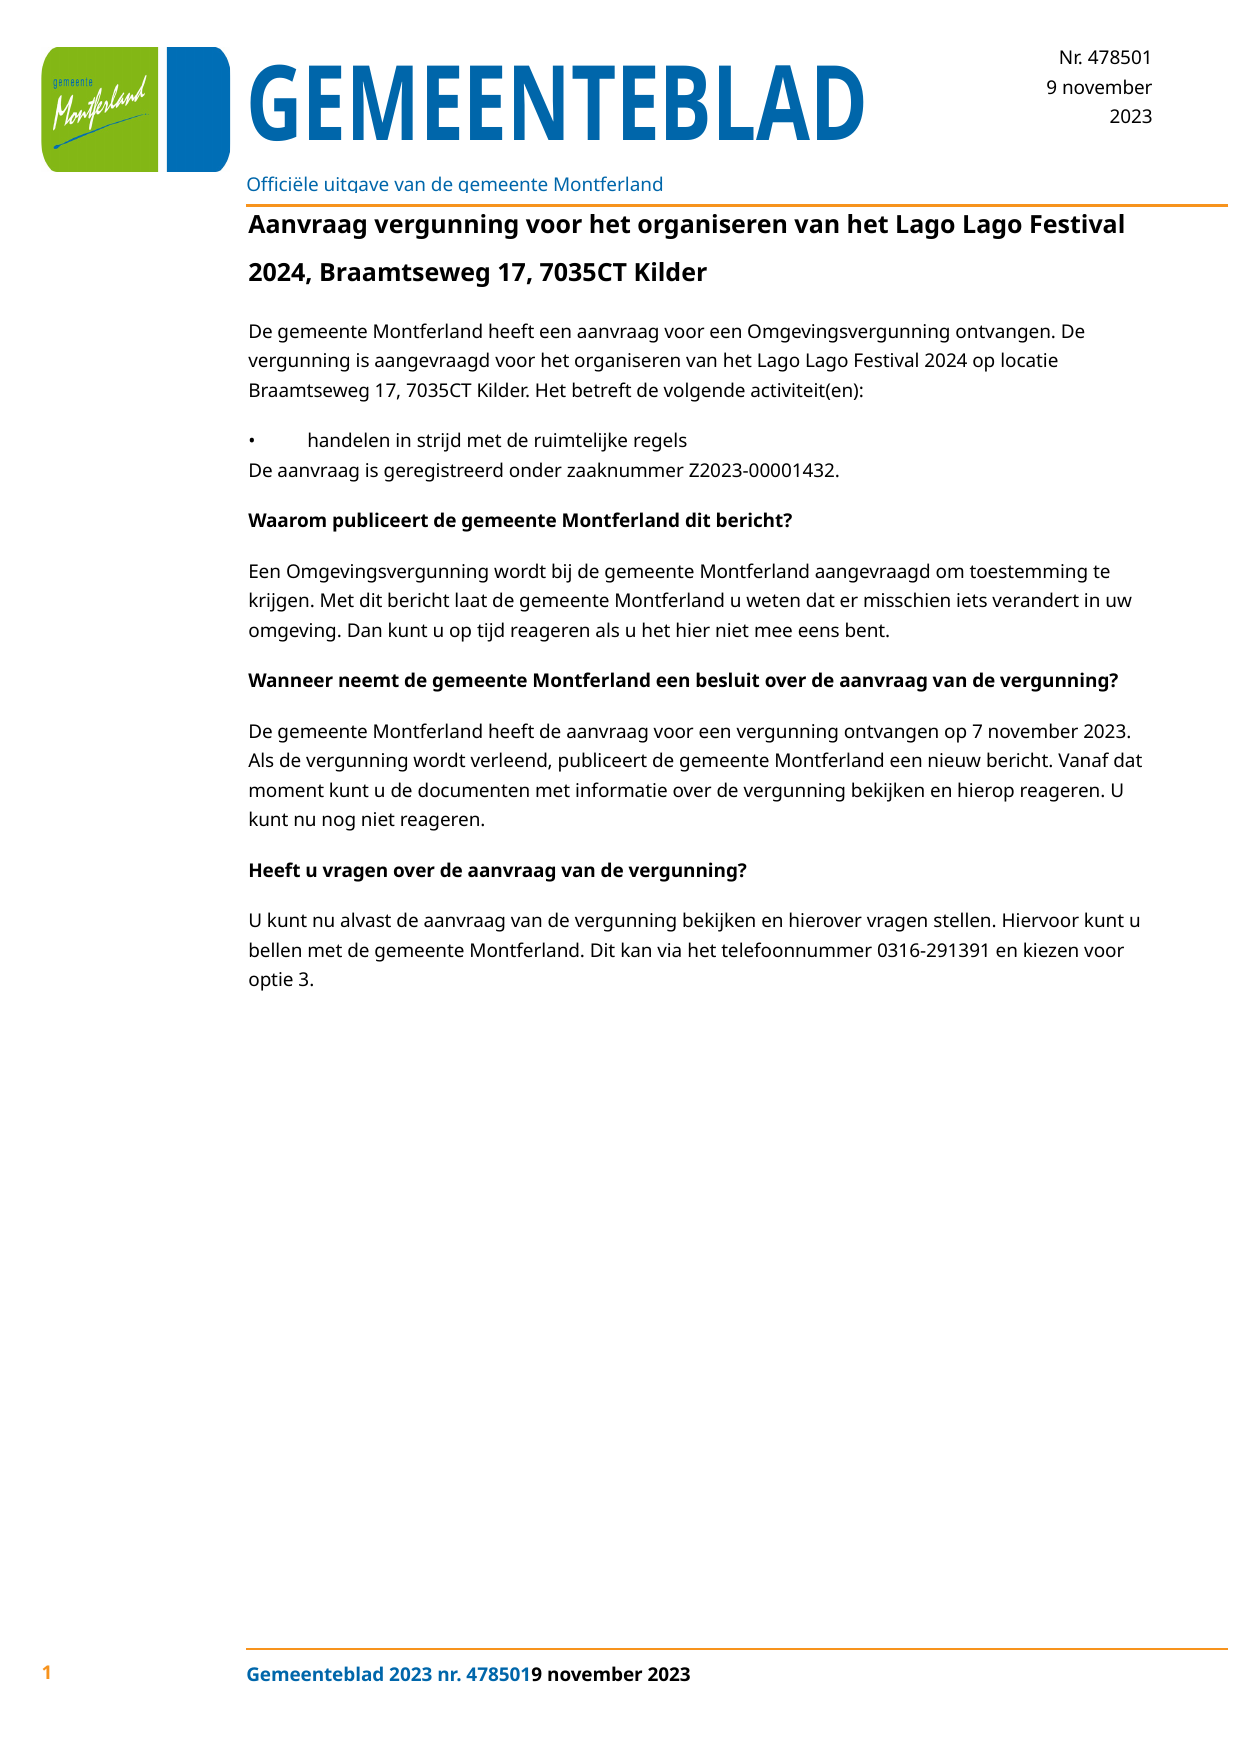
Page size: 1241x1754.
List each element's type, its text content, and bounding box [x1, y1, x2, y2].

text U kunt nu alvast de aanvraag van de vergunning bekijken en hierover vragen stellen. Hiervoor kunt u bellen met de gemeente Montferland. Dit kan via het telefoonnummer 0316-291391 en kiezen voor optie 3. [248, 907, 1152, 992]
text Waarom publiceert de gemeente Montferland dit bericht? [248, 507, 1152, 533]
text Wanneer neemt de gemeente Montferland een besluit over de aanvraag van de vergunning? [248, 667, 1152, 693]
picture [41, 47, 231, 172]
text De gemeente Montferland heeft de aanvraag voor een vergunning ontvangen op 7 november 2023. Als de vergunning wordt verleend, publiceert de gemeente Montferland een nieuw bericht. Vanaf dat moment kunt u de documenten met informatie over de vergunning bekijken en hierop reageren. U kunt nu nog niet reageren. [248, 718, 1152, 832]
text De gemeente Montferland heeft een aanvraag voor een Omgevingsvergunning ontvangen. De vergunning is aangevraagd voor het organiseren van het Lago Lago Festival 2024 op locatie Braamtseweg 17, 7035CT Kilder. Het betreft de volgende activiteit(en): [248, 318, 1152, 403]
text Aanvraag vergunning voor het organiseren van het Lago Lago Festival 2024, Braamtseweg 17, 7035CT Kilder [248, 207, 1152, 288]
list handelen in strijd met de ruimtelijke regels [248, 427, 1152, 453]
text Een Omgevingsvergunning wordt bij de gemeente Montferland aangevraagd om toestemming te krijgen. Met dit bericht laat de gemeente Montferland u weten dat er misschien iets verandert in uw omgeving. Dan kunt u op tijd reageren als u het hier niet mee eens bent. [248, 558, 1152, 643]
text De aanvraag is geregistreerd onder zaaknummer Z2023-00001432. [248, 457, 1152, 483]
text Heeft u vragen over de aanvraag van de vergunning? [248, 857, 1152, 883]
